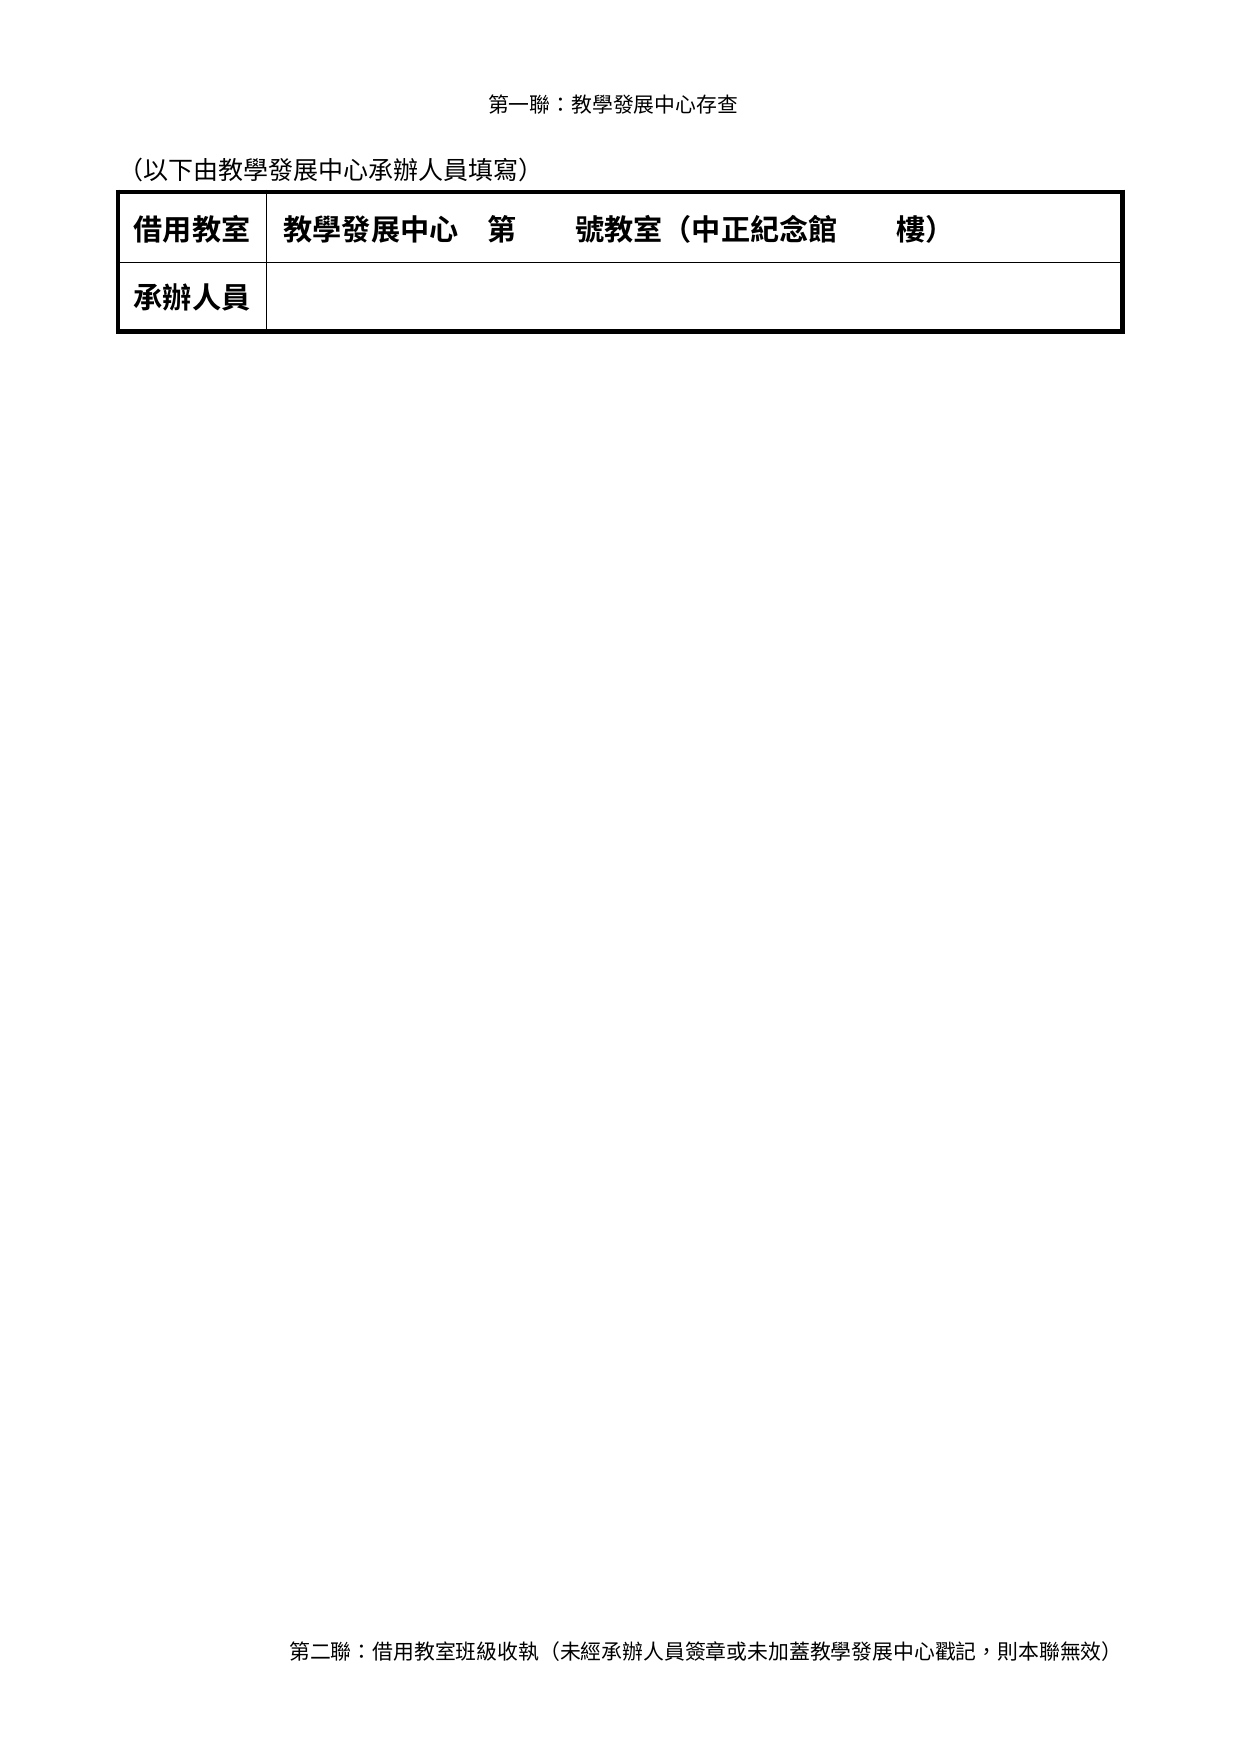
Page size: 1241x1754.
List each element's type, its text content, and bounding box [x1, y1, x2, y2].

table_cell [267, 263, 1120, 329]
table_header 借用教室 [120, 194, 266, 261]
table_header 教學發展中心 第 號教室（中正紀念館 樓） [267, 194, 1120, 261]
table_cell 承辦人員 [120, 263, 266, 329]
text （以下由教學發展中心承辦人員填寫） [118, 127, 1122, 189]
